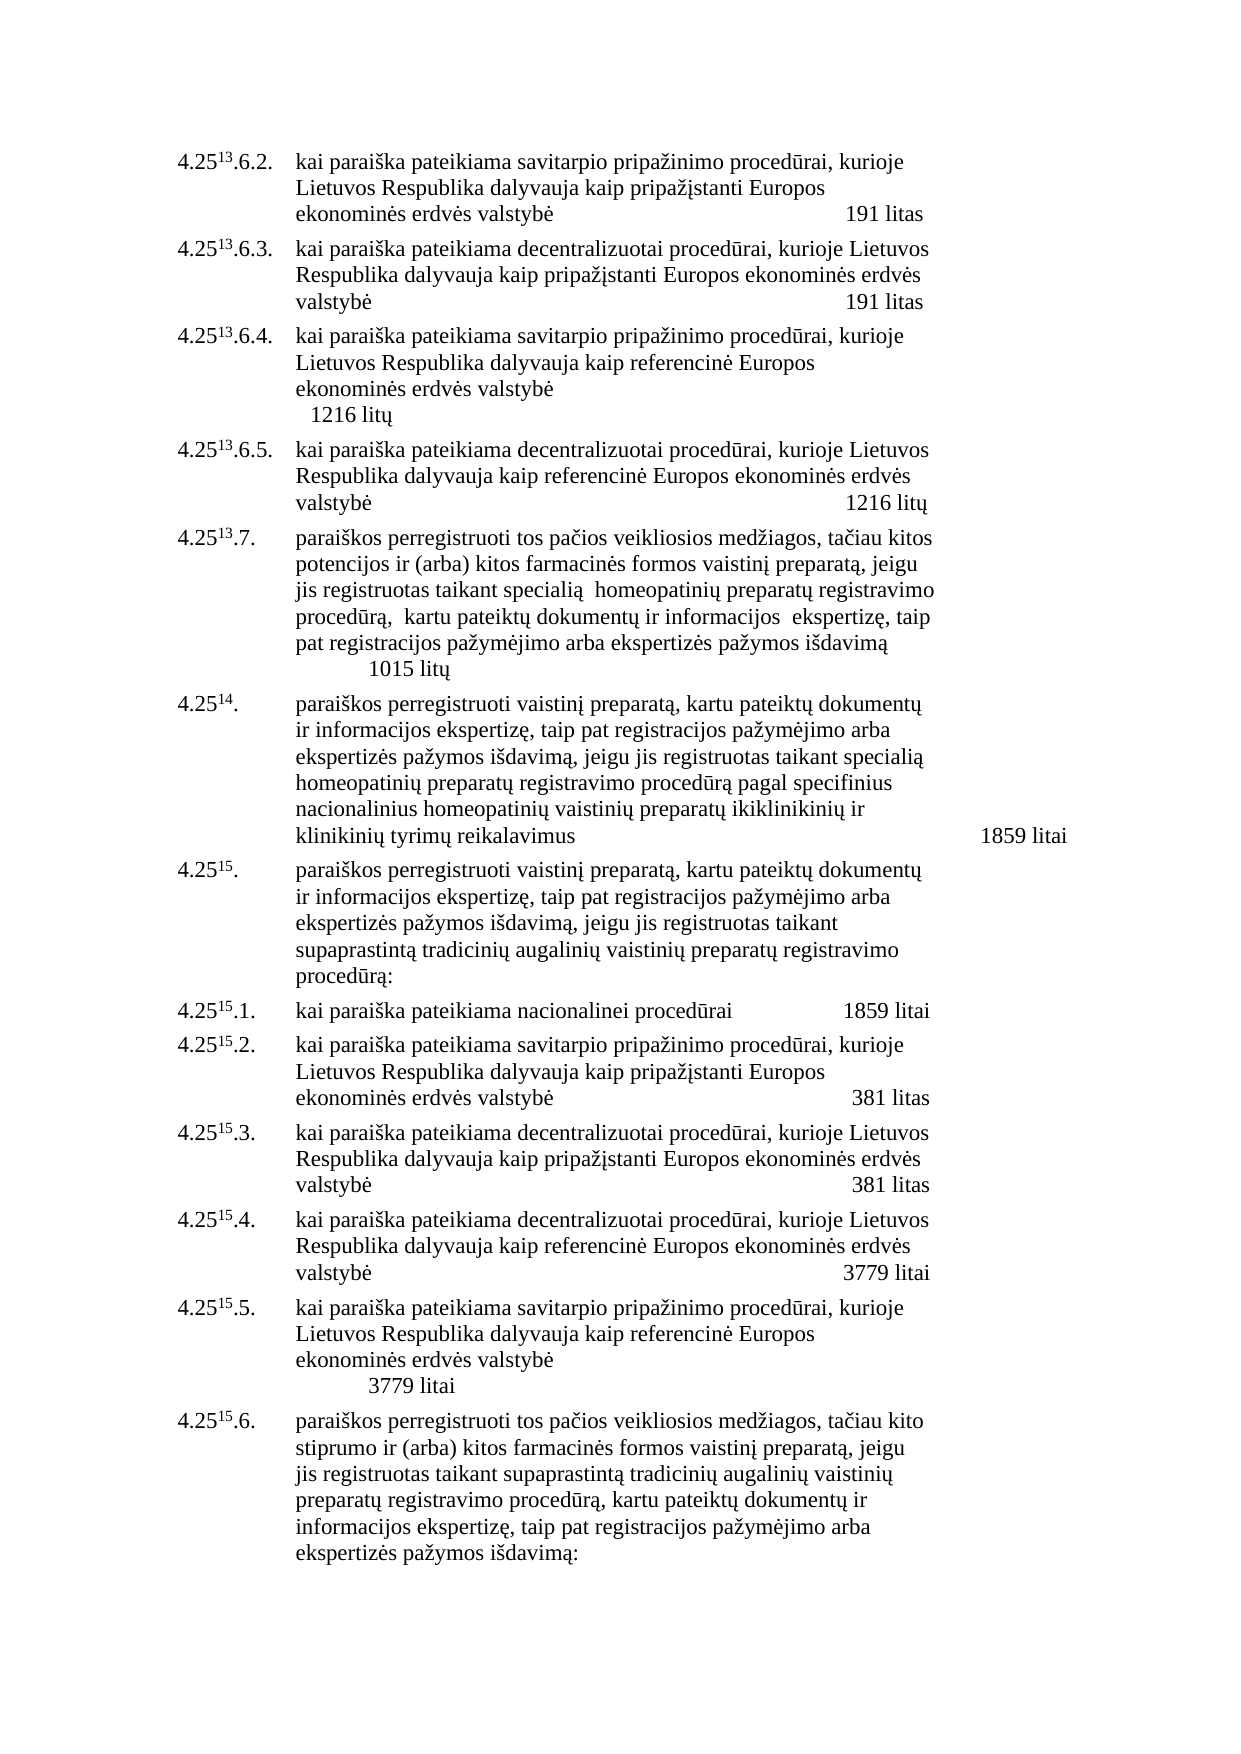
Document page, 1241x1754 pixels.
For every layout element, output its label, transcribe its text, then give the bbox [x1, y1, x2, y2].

text 4.2514. paraiškos perregistruoti vaistinį preparatą, kartu pateiktų dokumentų ir informacijos ekspertizę, taip pat registracijos pažymėjimo arba ekspertizės pažymos išdavimą, jeigu jis registruotas taikant specialią homeopatinių preparatų registravimo procedūrą pagal specifinius nacionalinius homeopatinių vaistinių preparatų ikiklinikinių ir klinikinių tyrimų reikalavimus 1859 litai [177, 690, 1122, 848]
text 4.2513.7. paraiškos perregistruoti tos pačios veikliosios medžiagos, tačiau kitos potencijos ir (arba) kitos farmacinės formos vaistinį preparatą, jeigu jis registruotas taikant specialią homeopatinių preparatų registravimo procedūrą, kartu pateiktų dokumentų ir informacijos ekspertizę, taip pat registracijos pažymėjimo arba ekspertizės pažymos išdavimą 1015 litų [177, 524, 945, 682]
text 4.2515.6. paraiškos perregistruoti tos pačios veikliosios medžiagos, tačiau kito stiprumo ir (arba) kitos farmacinės formos vaistinį preparatą, jeigu jis registruotas taikant supaprastintą tradicinių augalinių vaistinių preparatų registravimo procedūrą, kartu pateiktų dokumentų ir informacijos ekspertizę, taip pat registracijos pažymėjimo arba ekspertizės pažymos išdavimą: [177, 1407, 930, 1565]
text 4.2515.4. kai paraiška pateikiama decentralizuotai procedūrai, kurioje Lietuvos Respublika dalyvauja kaip referencinė Europos ekonominės erdvės valstybė 3779 litai [177, 1206, 930, 1285]
text 4.2513.6.5. kai paraiška pateikiama decentralizuotai procedūrai, kurioje Lietuvos Respublika dalyvauja kaip referencinė Europos ekonominės erdvės valstybė 1216 litų [177, 436, 930, 515]
text 4.2513.6.3. kai paraiška pateikiama decentralizuotai procedūrai, kurioje Lietuvos Respublika dalyvauja kaip pripažįstanti Europos ekonominės erdvės valstybė 191 litas [177, 235, 930, 314]
text 4.2513.6.4. kai paraiška pateikiama savitarpio pripažinimo procedūrai, kurioje Lietuvos Respublika dalyvauja kaip referencinė Europos ekonominės erdvės valstybė 1216 litų [177, 322, 930, 428]
text 4.2515.3. kai paraiška pateikiama decentralizuotai procedūrai, kurioje Lietuvos Respublika dalyvauja kaip pripažįstanti Europos ekonominės erdvės valstybė 381 litas [177, 1119, 930, 1198]
text 4.2515. paraiškos perregistruoti vaistinį preparatą, kartu pateiktų dokumentų ir informacijos ekspertizę, taip pat registracijos pažymėjimo arba ekspertizės pažymos išdavimą, jeigu jis registruotas taikant supaprastintą tradicinių augalinių vaistinių preparatų registravimo procedūrą: [177, 857, 930, 988]
text 4.2515.2. kai paraiška pateikiama savitarpio pripažinimo procedūrai, kurioje Lietuvos Respublika dalyvauja kaip pripažįstanti Europos ekonominės erdvės valstybė 381 litas [177, 1031, 930, 1110]
text 4.2513.6.2. kai paraiška pateikiama savitarpio pripažinimo procedūrai, kurioje Lietuvos Respublika dalyvauja kaip pripažįstanti Europos ekonominės erdvės valstybė 191 litas [177, 148, 930, 227]
text 4.2515.5. kai paraiška pateikiama savitarpio pripažinimo procedūrai, kurioje Lietuvos Respublika dalyvauja kaip referencinė Europos ekonominės erdvės valstybė 3779 litai [177, 1293, 930, 1399]
text 4.2515.1. kai paraiška pateikiama nacionalinei procedūrai 1859 litai [177, 997, 930, 1023]
